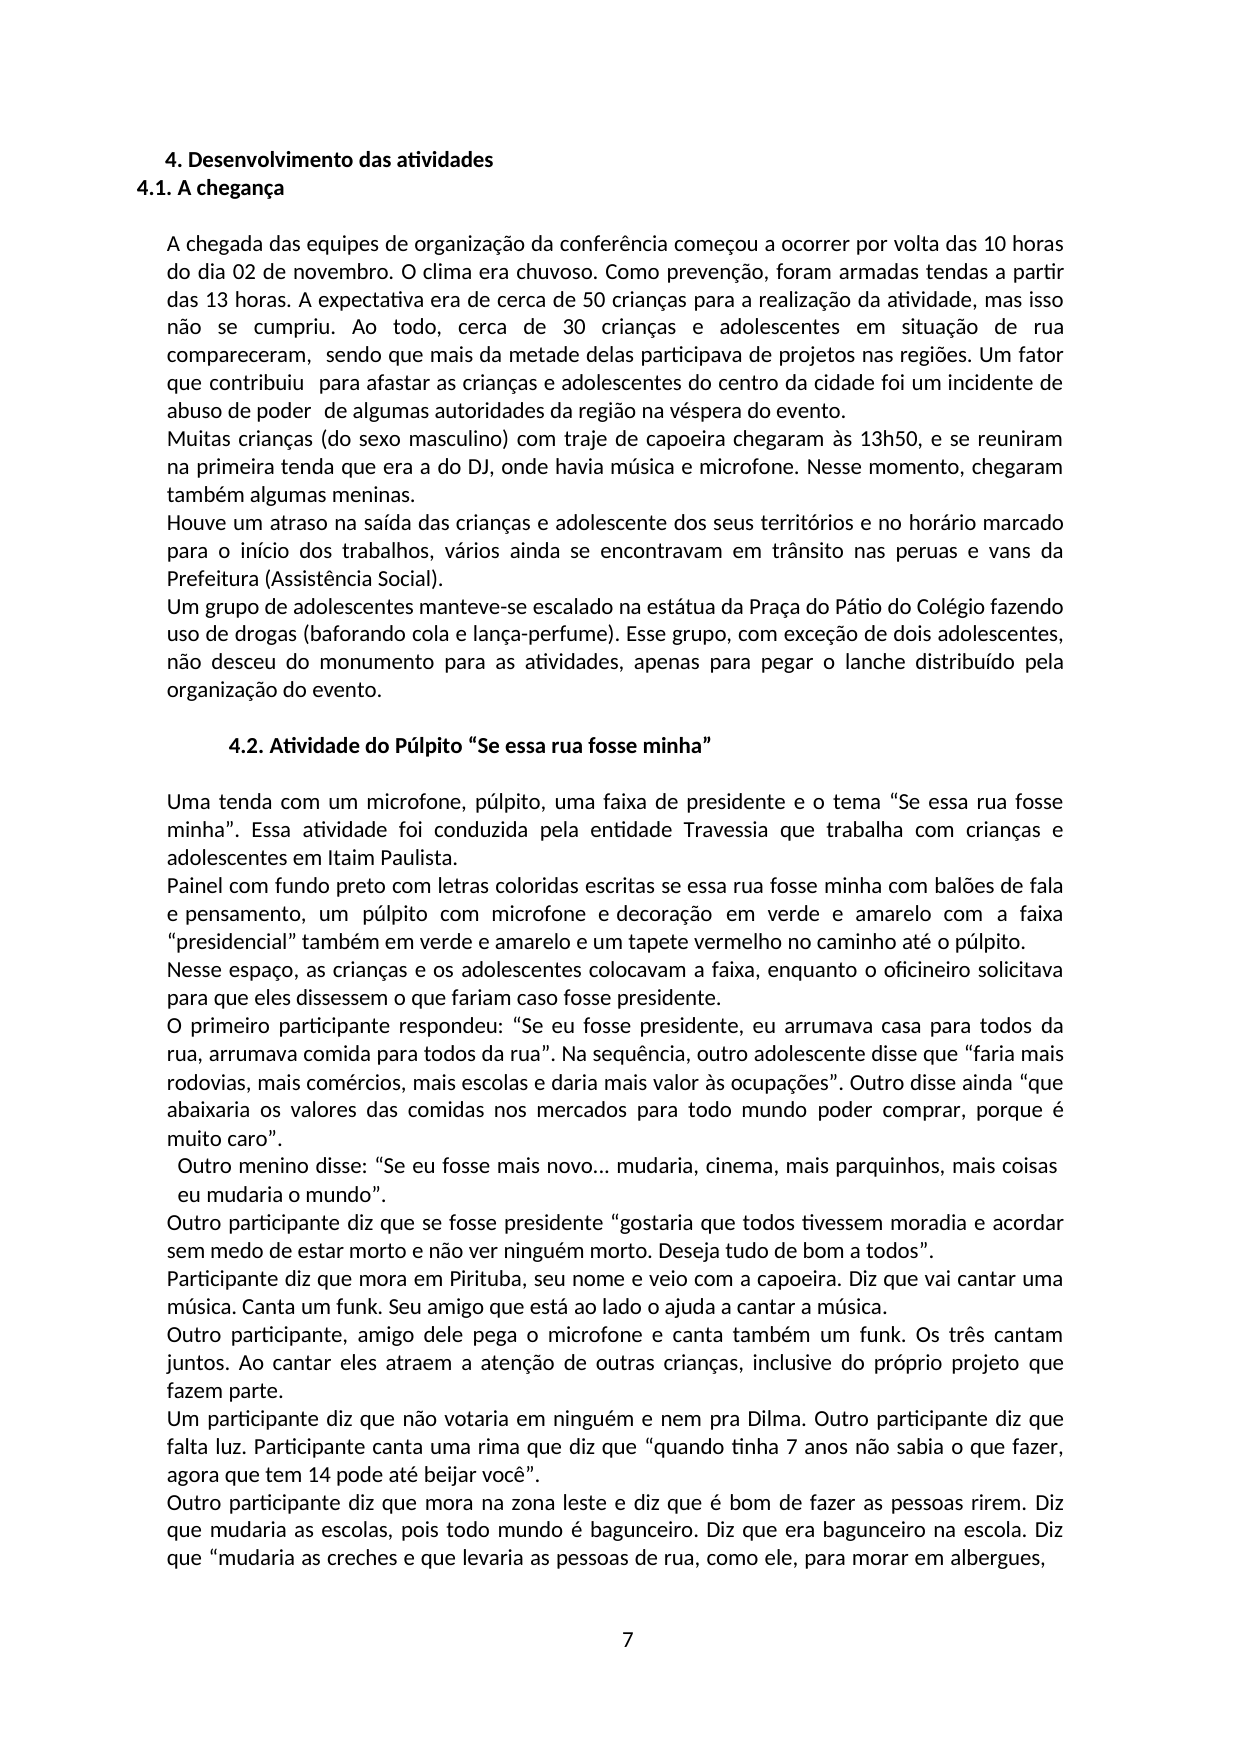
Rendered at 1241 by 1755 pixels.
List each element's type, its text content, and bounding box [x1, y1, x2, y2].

text Outro participante diz que mora na zona leste e diz que é bom de fazer as pessoas rirem. Diz que mudaria as escolas, pois todo mundo é bagunceiro. Diz que era bagunceiro na escola. Diz que “mudaria as creches e que levaria as pessoas de rua, como ele, para morar em albergues, [167, 1488, 1064, 1571]
text Painel com fundo preto com letras coloridas escritas se essa rua fosse minha com balões de fala e pensamento, um púlpito com microfone e decoração em verde e amarelo com a faixa “presidencial” também em verde e amarelo e um tapete vermelho no caminho até o púlpito. [167, 871, 1064, 956]
text O primeiro participante respondeu: “Se eu fosse presidente, eu arrumava casa para todos da rua, arrumava comida para todos da rua”. Na sequência, outro adolescente disse que “faria mais rodovias, mais comércios, mais escolas e daria mais valor às ocupações”. Outro disse ainda “que abaixaria os valores das comidas nos mercados para todo mundo poder comprar, porque é muito caro”. [167, 1012, 1064, 1152]
list A chegança [137, 173, 1076, 201]
text Muitas crianças (do sexo masculino) com traje de capoeira chegaram às 13h50, e se reuniram na primeira tenda que era a do DJ, onde havia música e microfone. Nesse momento, chegaram também algumas meninas. [167, 424, 1064, 508]
text Houve um atraso na saída das crianças e adolescente dos seus territórios e no horário marcado para o início dos trabalhos, vários ainda se encontravam em trânsito nas peruas e vans da Prefeitura (Assistência Social). [167, 508, 1064, 592]
text Nesse espaço, as crianças e os adolescentes colocavam a faixa, enquanto o oficineiro solicitava para que eles dissessem o que fariam caso fosse presidente. [167, 956, 1064, 1012]
text A chegada das equipes de organização da conferência começou a ocorrer por volta das 10 horas do dia 02 de novembro. O clima era chuvoso. Como prevenção, foram armadas tendas a partir das 13 horas. A expectativa era de cerca de 50 crianças para a realização da atividade, mas isso não se cumpriu. Ao todo, cerca de 30 crianças e adolescentes em situação de rua compareceram, sendo que mais da metade delas participava de projetos nas regiões. Um fator que contribuiu para afastar as crianças e adolescentes do centro da cidade foi um incidente de abuso de poder de algumas autoridades da região na véspera do evento. [167, 229, 1064, 424]
text Outro menino disse: “Se eu fosse mais novo... mudaria, cinema, mais parquinhos, mais coisas [177, 1152, 1076, 1180]
text Uma tenda com um microfone, púlpito, uma faixa de presidente e o tema “Se essa rua fosse minha”. Essa atividade foi conduzida pela entidade Travessia que trabalha com crianças e adolescentes em Itaim Paulista. [167, 787, 1064, 871]
text Participante diz que mora em Pirituba, seu nome e veio com a capoeira. Diz que vai cantar uma música. Canta um funk. Seu amigo que está ao lado o ajuda a cantar a música. [167, 1264, 1064, 1320]
text Outro participante diz que se fosse presidente “gostaria que todos tivessem moradia e acordar sem medo de estar morto e não ver ninguém morto. Deseja tudo de bom a todos”. [167, 1208, 1064, 1264]
text Um grupo de adolescentes manteve-se escalado na estátua da Praça do Pátio do Colégio fazendo uso de drogas (baforando cola e lança-perfume). Esse grupo, com exceção de dois adolescentes, não desceu do monumento para as atividades, apenas para pegar o lanche distribuído pela organização do evento. [167, 592, 1064, 703]
text eu mudaria o mundo”. [177, 1180, 1076, 1208]
list Desenvolvimento das atividades [177, 145, 1076, 173]
text Um participante diz que não votaria em ninguém e nem pra Dilma. Outro participante diz que falta luz. Participante canta uma rima que diz que “quando tinha 7 anos não sabia o que fazer, agora que tem 14 pode até beijar você”. [167, 1404, 1064, 1488]
text Outro participante, amigo dele pega o microfone e canta também um funk. Os três cantam juntos. Ao cantar eles atraem a atenção de outras crianças, inclusive do próprio projeto que fazem parte. [167, 1320, 1064, 1404]
list Atividade do Púlpito “Se essa rua fosse minha” [228, 731, 1076, 759]
